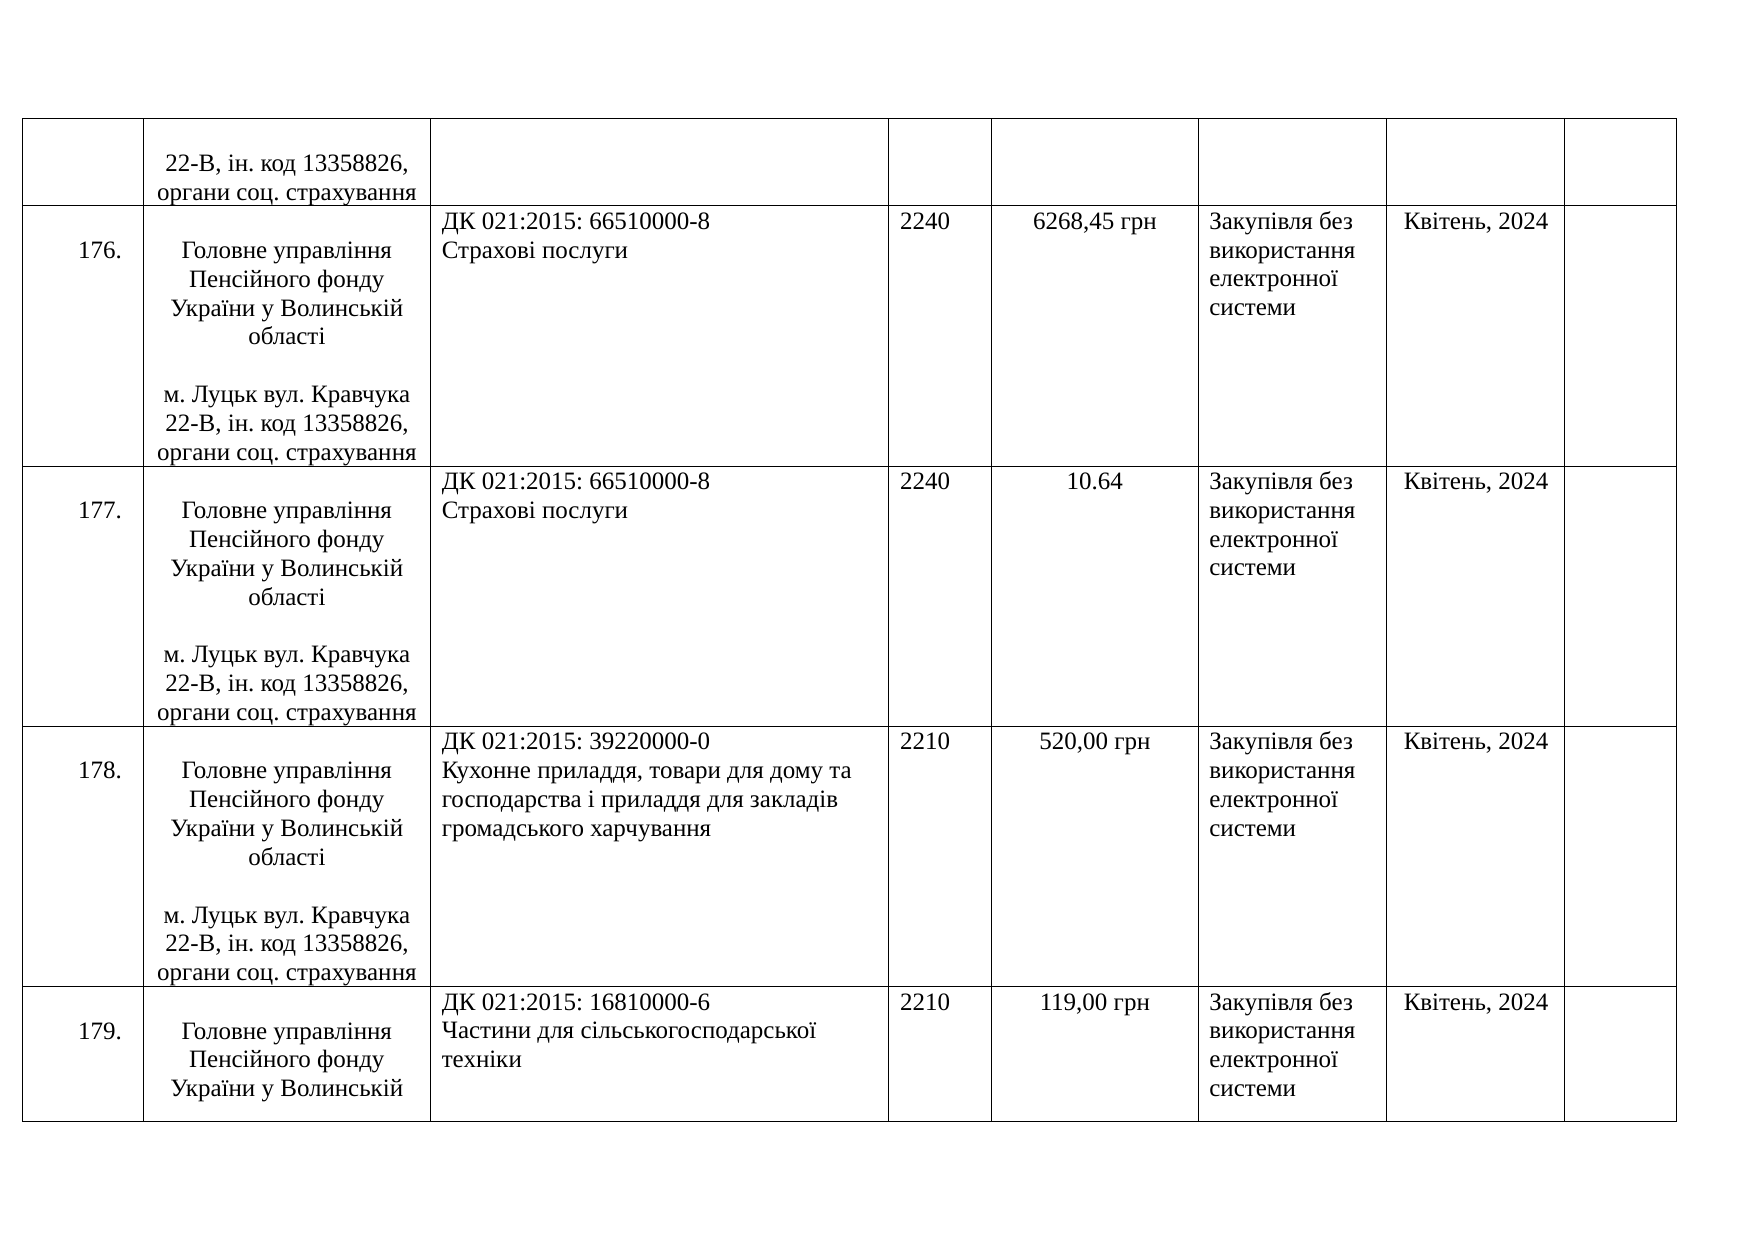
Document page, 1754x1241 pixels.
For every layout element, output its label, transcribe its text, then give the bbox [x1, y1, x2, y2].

table_cell Закупівля без використання електронної системи [1199, 987, 1386, 1121]
table_cell 2210 [889, 987, 991, 1121]
table_cell Квітень, 2024 [1387, 467, 1564, 726]
table_cell [992, 119, 1198, 205]
table_cell [1565, 727, 1676, 986]
table_cell [23, 987, 143, 1121]
table_cell Закупівля без використання електронної системи [1199, 206, 1386, 466]
table_cell Квітень, 2024 [1387, 727, 1564, 986]
table_cell [431, 119, 888, 205]
table_cell 119,00 грн [992, 987, 1198, 1121]
table_cell ДК 021:2015: 39220000-0 Кухонне приладдя, товари для дому та господарства і приладдя для закладів громадського харчування [431, 727, 888, 986]
table_cell 2240 [889, 467, 991, 726]
table_cell ДК 021:2015: 66510000-8 Страхові послуги [431, 467, 888, 726]
table_cell Головне управління Пенсійного фонду України у Волинській області м. Луцьк вул. Кравчука 22-В, ін. код 13358826, органи соц. страхування [144, 727, 430, 986]
table_cell [1565, 467, 1676, 726]
table_cell 22-В, ін. код 13358826, органи соц. страхування [144, 119, 430, 205]
table_cell Закупівля без використання електронної системи [1199, 467, 1386, 726]
table_cell [23, 206, 143, 466]
table_cell [23, 467, 143, 726]
table_cell [1565, 206, 1676, 466]
table_cell [23, 727, 143, 986]
table_cell 2210 [889, 727, 991, 986]
table_cell [23, 119, 143, 205]
table_cell Закупівля без використання електронної системи [1199, 727, 1386, 986]
table_cell Квітень, 2024 [1387, 206, 1564, 466]
table_cell 6268,45 грн [992, 206, 1198, 466]
table_cell Квітень, 2024 [1387, 987, 1564, 1121]
table_cell [889, 119, 991, 205]
table_cell 520,00 грн [992, 727, 1198, 986]
table_cell [1565, 119, 1676, 205]
table_cell [1565, 987, 1676, 1121]
table_cell 10,64 [992, 467, 1198, 726]
table_cell [1387, 119, 1564, 205]
table_cell Головне управління Пенсійного фонду України у Волинській області м. Луцьк вул. Кравчука 22-В, ін. код 13358826, органи соц. страхування [144, 467, 430, 726]
table_cell ДК 021:2015: 66510000-8 Страхові послуги [431, 206, 888, 466]
table_cell [1199, 119, 1386, 205]
table_cell 2240 [889, 206, 991, 466]
table_cell ДК 021:2015: 16810000-6 Частини для сільськогосподарської техніки [431, 987, 888, 1121]
table_cell Головне управління Пенсійного фонду України у Волинській [144, 987, 430, 1121]
table_cell Головне управління Пенсійного фонду України у Волинській області м. Луцьк вул. Кравчука 22-В, ін. код 13358826, органи соц. страхування [144, 206, 430, 466]
